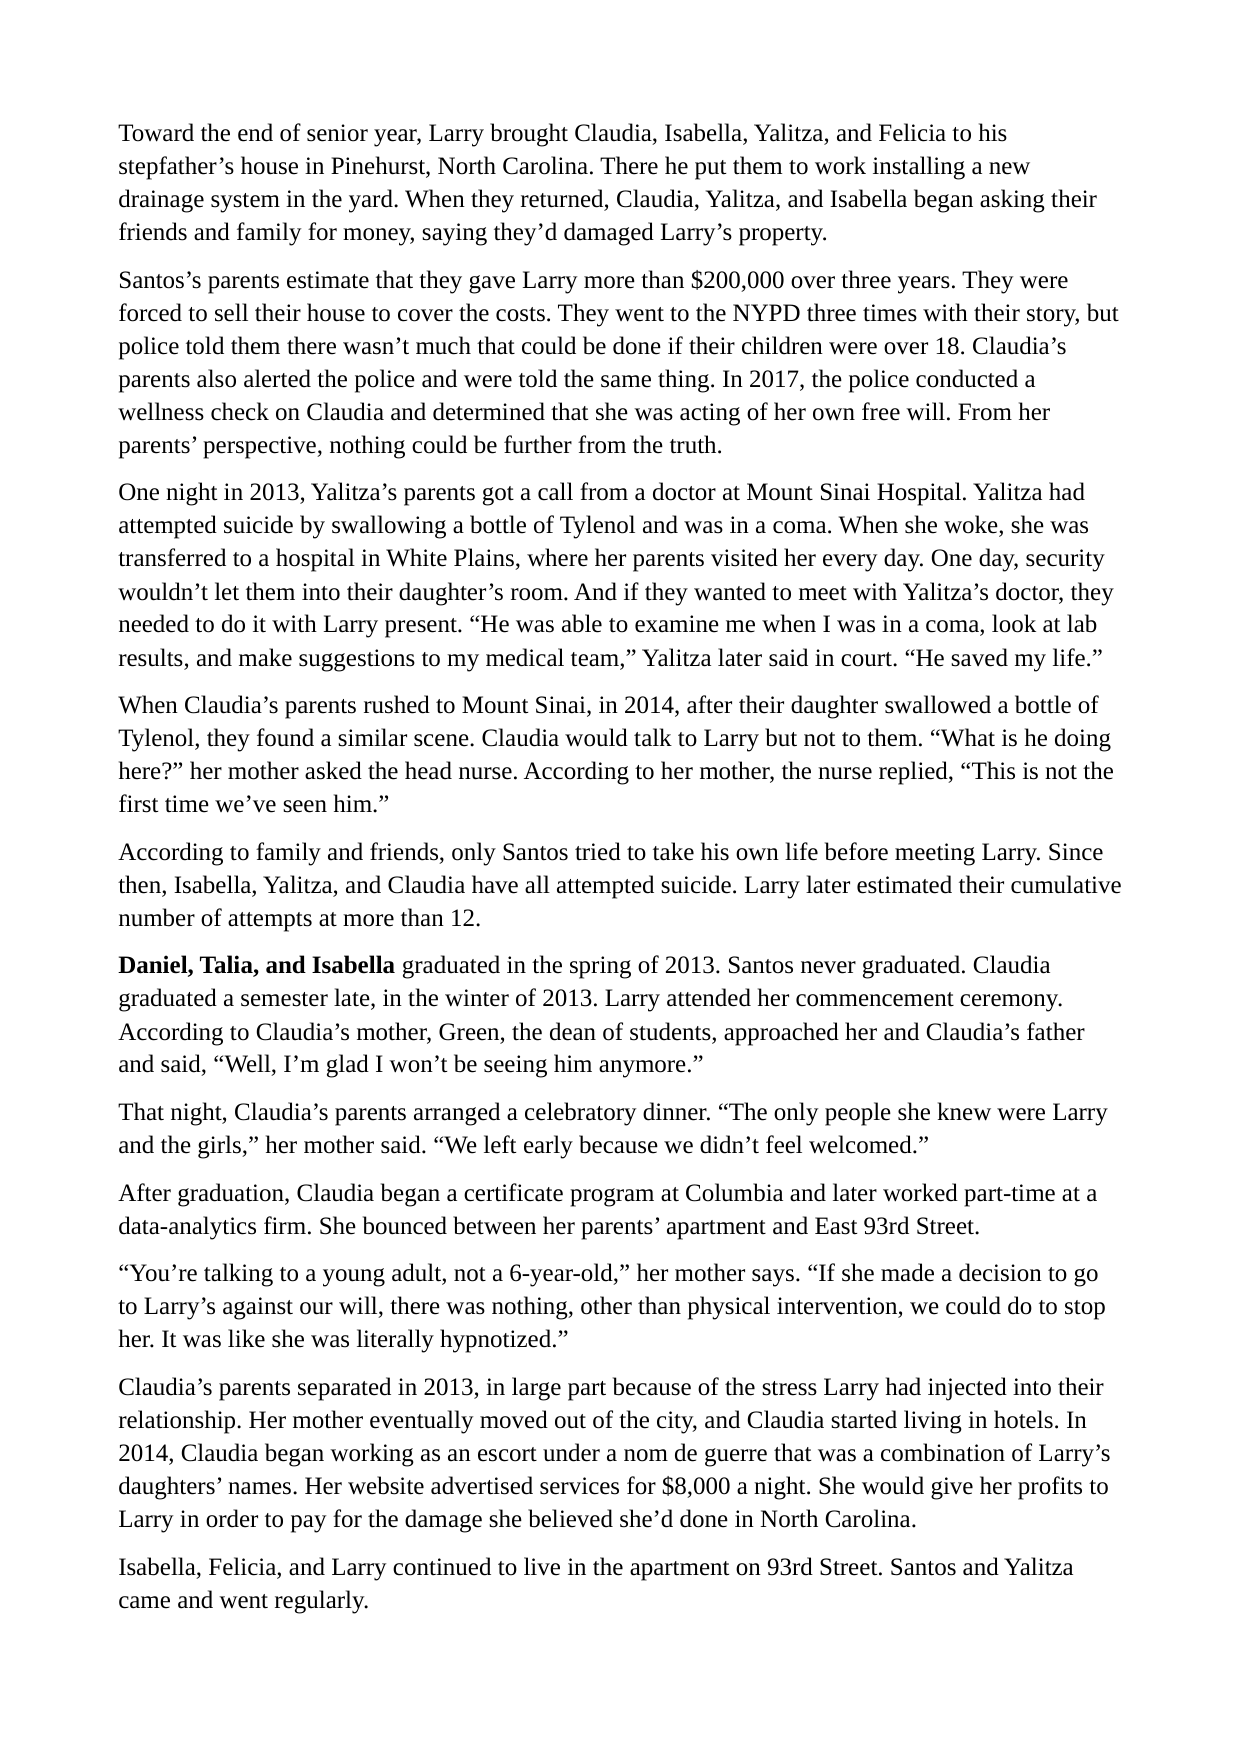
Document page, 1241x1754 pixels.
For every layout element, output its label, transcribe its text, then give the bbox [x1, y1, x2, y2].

text After graduation, Claudia began a certificate program at Columbia and later worked part-time at a data-analytics firm. She bounced between her parents’ apartment and East 93rd Street. [118, 1178, 1122, 1239]
text “You’re talking to a young adult, not a 6-year-old,” her mother says. “If she made a decision to go to Larry’s against our will, there was nothing, other than physical intervention, we could do to stop her. It was like she was literally hypnotized.” [118, 1258, 1122, 1353]
text According to family and friends, only Santos tried to take his own life before meeting Larry. Since then, Isabella, Yalitza, and Claudia have all attempted suicide. Larry later estimated their cumulative number of attempts at more than 12. [118, 837, 1122, 932]
text Toward the end of senior year, Larry brought Claudia, Isabella, Yalitza, and Felicia to his stepfather’s house in Pinehurst, North Carolina. There he put them to work installing a new drainage system in the yard. When they returned, Claudia, Yalitza, and Isabella began asking their friends and family for money, saying they’d damaged Larry’s property. [118, 118, 1122, 246]
text Daniel, Talia, and Isabella graduated in the spring of 2013. Santos never graduated. Claudia graduated a semester late, in the winter of 2013. Larry attended her commencement ceremony. According to Claudia’s mother, Green, the dean of students, approached her and Claudia’s father and said, “Well, I’m glad I won’t be seeing him anymore.” [118, 951, 1122, 1078]
text That night, Claudia’s parents arranged a celebratory dinner. “The only people she knew were Larry and the girls,” her mother said. “We left early because we didn’t feel welcomed.” [118, 1097, 1122, 1159]
text One night in 2013, Yalitza’s parents got a call from a doctor at Mount Sinai Hospital. Yalitza had attempted suicide by swallowing a bottle of Tylenol and was in a coma. When she woke, she was transferred to a hospital in White Plains, where her parents visited her every day. One day, security wouldn’t let them into their daughter’s room. And if they wanted to meet with Yalitza’s doctor, they needed to do it with Larry present. “He was able to examine me when I was in a coma, look at lab results, and make suggestions to my medical team,” Yalitza later said in court. “He saved my life.” [118, 477, 1122, 671]
text Claudia’s parents separated in 2013, in large part because of the stress Larry had injected into their relationship. Her mother eventually moved out of the city, and Claudia started living in hotels. In 2014, Claudia began working as an escort under a nom de guerre that was a combination of Larry’s daughters’ names. Her website advertised services for $8,000 a night. She would give her profits to Larry in order to pay for the damage she believed she’d done in North Carolina. [118, 1372, 1122, 1533]
text When Claudia’s parents rushed to Mount Sinai, in 2014, after their daughter swallowed a bottle of Tylenol, they found a similar scene. Claudia would talk to Larry but not to them. “What is he doing here?” her mother asked the head nurse. According to her mother, the nurse replied, “This is not the first time we’ve seen him.” [118, 690, 1122, 818]
text Santos’s parents estimate that they gave Larry more than $200,000 over three years. They were forced to sell their house to cover the costs. They went to the NYPD three times with their story, but police told them there wasn’t much that could be done if their children were over 18. Claudia’s parents also alerted the police and were told the same thing. In 2017, the police conducted a wellness check on Claudia and determined that she was acting of her own free will. From her parents’ perspective, nothing could be further from the truth. [118, 265, 1122, 459]
text Isabella, Felicia, and Larry continued to live in the apartment on 93rd Street. Santos and Yalitza came and went regularly. [118, 1552, 1122, 1613]
